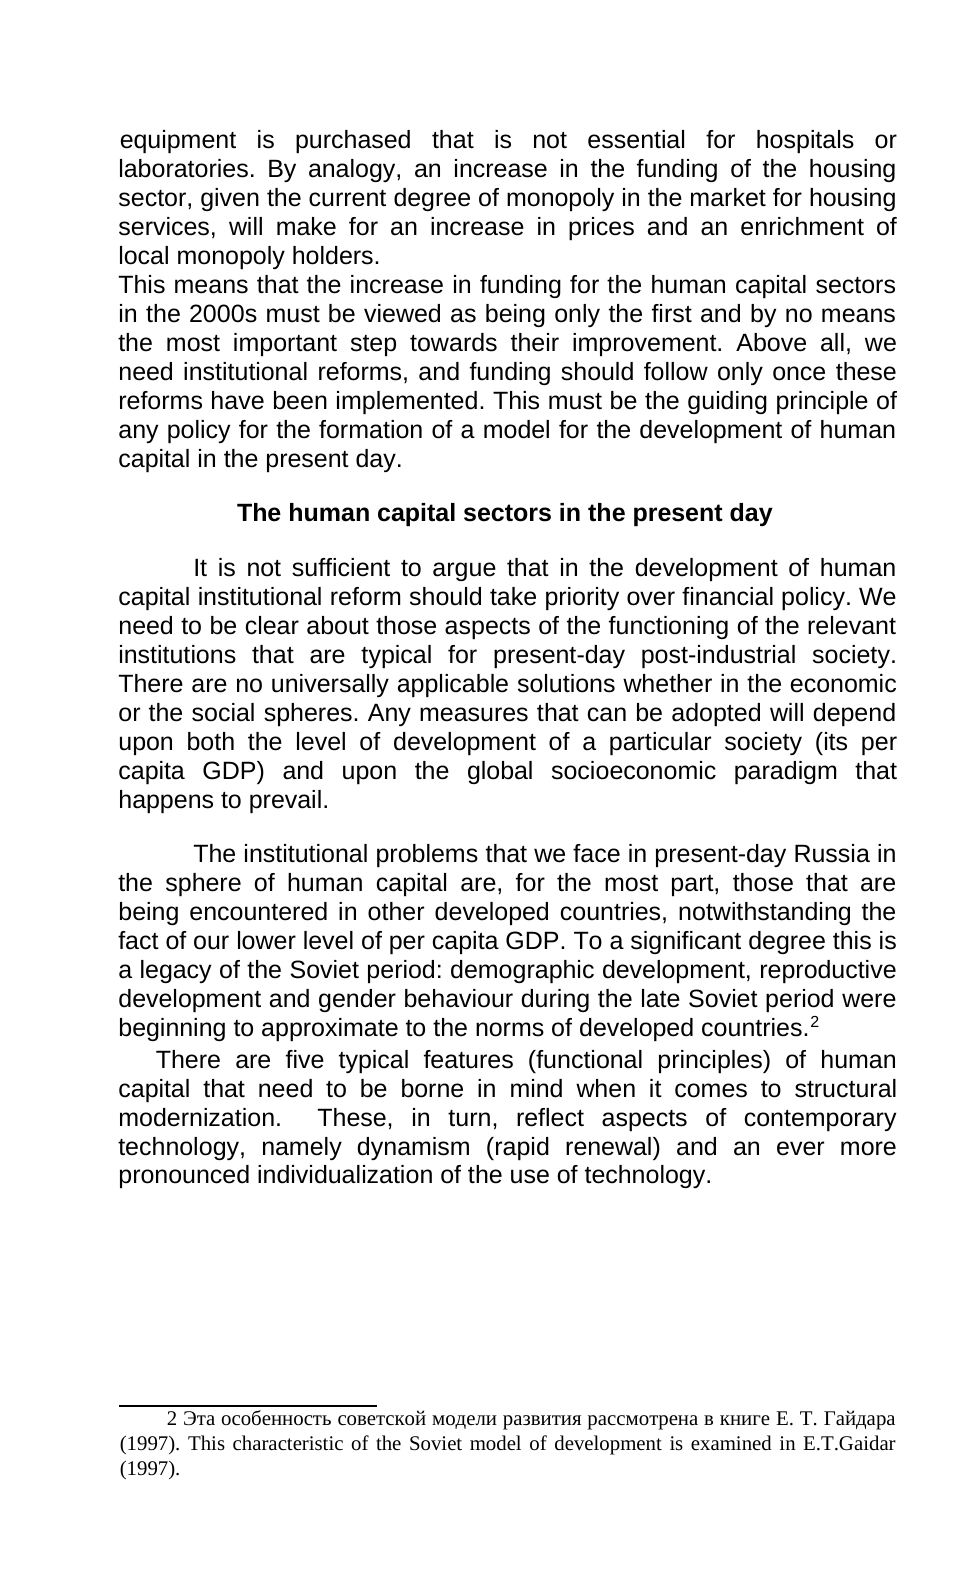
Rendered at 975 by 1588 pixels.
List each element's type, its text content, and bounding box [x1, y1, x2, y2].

text This means that the increase in funding for the human capital sectors in the 2000s must be viewed as being only the first and by no means the most important step towards their improvement. Above all, we need institutional reforms, and funding should follow only once these reforms have been implemented. This must be the guiding principle of any policy for the formation of a model for the development of human capital in the present day. [118, 271, 898, 473]
text Эта особенность советской модели развития рассмотрена в книге Е. Т. Гайдара (1997). This characteristic of the Soviet model of development is examined in E.T.Gaidar (1997). [119, 1406, 897, 1480]
text It is not sufficient to argue that in the development of human capital institutional reform should take priority over financial policy. We need to be clear about those aspects of the functioning of the relevant institutions that are typical for present-day post-industrial society. There are no universally applicable solutions whether in the economic or the social spheres. Any measures that can be adopted will depend upon both the level of development of a particular society (its per capita GDP) and upon the global socioeconomic paradigm that happens to prevail. [118, 553, 898, 814]
subtitle The human capital sectors in the present day [119, 498, 897, 527]
text equipment is purchased that is not essential for hospitals or laboratories. By analogy, an increase in the funding of the housing sector, given the current degree of monopoly in the market for housing services, will make for an increase in prices and an enrichment of local monopoly holders. [118, 125, 898, 270]
text There are five typical features (functional principles) of human capital that need to be borne in mind when it comes to structural modernization. These, in turn, reflect aspects of contemporary technology, namely dynamism (rapid renewal) and an ever more pronounced individualization of the use of technology. [118, 1045, 898, 1189]
text The institutional problems that we face in present-day Russia in the sphere of human capital are, for the most part, those that are being encountered in other developed countries, notwithstanding the fact of our lower level of per capita GDP. To a significant degree this is a legacy of the Soviet period: demographic development, reproductive development and gender behaviour during the late Soviet period were beginning to approximate to the norms of developed countries. [118, 839, 898, 1041]
